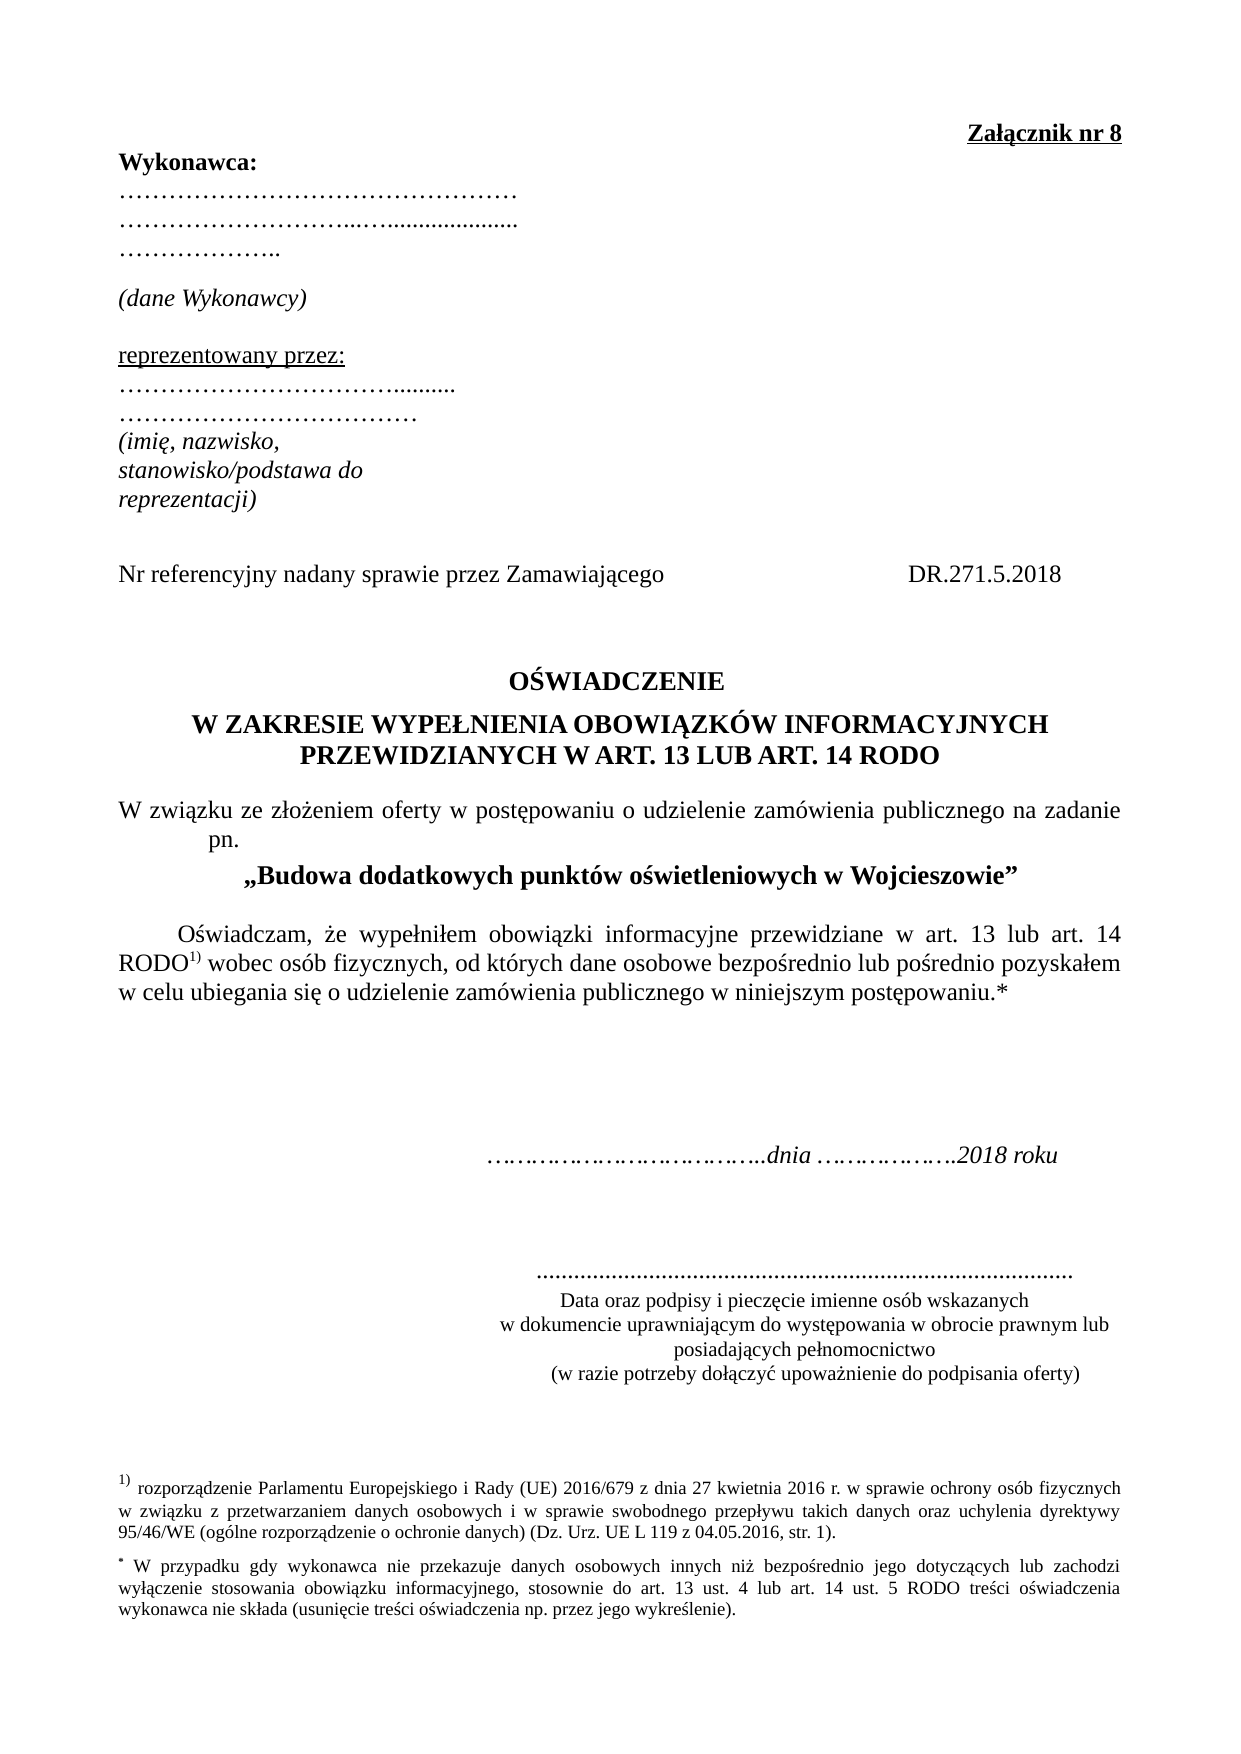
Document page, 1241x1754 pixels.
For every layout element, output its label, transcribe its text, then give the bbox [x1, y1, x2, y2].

text (imię, nazwisko, stanowisko/podstawa do reprezentacji) [118, 426, 502, 513]
text (dane Wykonawcy) [118, 283, 502, 311]
text w dokumencie uprawniającym do występowania w obrocie prawnym lub posiadających pełnomocnictwo [487, 1312, 1122, 1361]
text ……………………………..........……………………………… [118, 369, 502, 426]
text Nr referencyjny nadany sprawie przez Zamawiającego DR.271.5.2018 [118, 559, 1122, 588]
text (w razie potrzeby dołączyć upoważnienie do podpisania oferty) [118, 1361, 1122, 1384]
text * W przypadku gdy wykonawca nie przekazuje danych osobowych innych niż bezpośrednio jego dotyczących lub zachodzi wyłączenie stosowania obowiązku informacyjnego, stosownie do art. 13 ust. 4 lub art. 14 ust. 5 RODO treści oświadczenia wykonawca nie składa (usunięcie treści oświadczenia np. przez jego wykreślenie). [118, 1555, 1122, 1620]
subtitle W związku ze złożeniem oferty w postępowaniu o udzielenie zamówienia publicznego na zadanie pn. [118, 796, 1122, 853]
text OŚWIADCZENIE [118, 664, 1122, 696]
text …………………………………………………………………...….....................……………….. [118, 176, 526, 262]
text Załącznik nr 8 [118, 118, 1122, 147]
text „Budowa dodatkowych punktów oświetleniowych w Wojcieszowie” [118, 859, 1117, 890]
text ………………………………..dnia ……………….2018 roku [118, 1140, 1122, 1169]
text 1) rozporządzenie Parlamentu Europejskiego i Rady (UE) 2016/679 z dnia 27 kwietnia 2016 r. w sprawie ochrony osób fizycznych w związku z przetwarzaniem danych osobowych i w sprawie swobodnego przepływu takich danych oraz uchylenia dyrektywy 95/46/WE (ogólne rozporządzenie o ochronie danych) (Dz. Urz. UE L 119 z 04.05.2016, str. 1). [118, 1471, 1122, 1543]
text reprezentowany przez: [118, 340, 1122, 369]
text Wykonawca: [118, 147, 1122, 176]
text W ZAKRESIE WYPEŁNIENIA OBOWIĄZKÓW INFORMACYJNYCH PRZEWIDZIANYCH W ART. 13 LUB ART. 14 RODO [118, 708, 1122, 771]
text ...................................................................................... Data oraz podpisy i pieczęcie imienne osób wskazanych [487, 1255, 1122, 1312]
text Oświadczam, że wypełniłem obowiązki informacyjne przewidziane w art. 13 lub art. 14 RODO1) wobec osób fizycznych, od których dane osobowe bezpośrednio lub pośrednio pozyskałem w celu ubiegania się o udzielenie zamówienia publicznego w niniejszym postępowaniu.* [118, 919, 1122, 1006]
